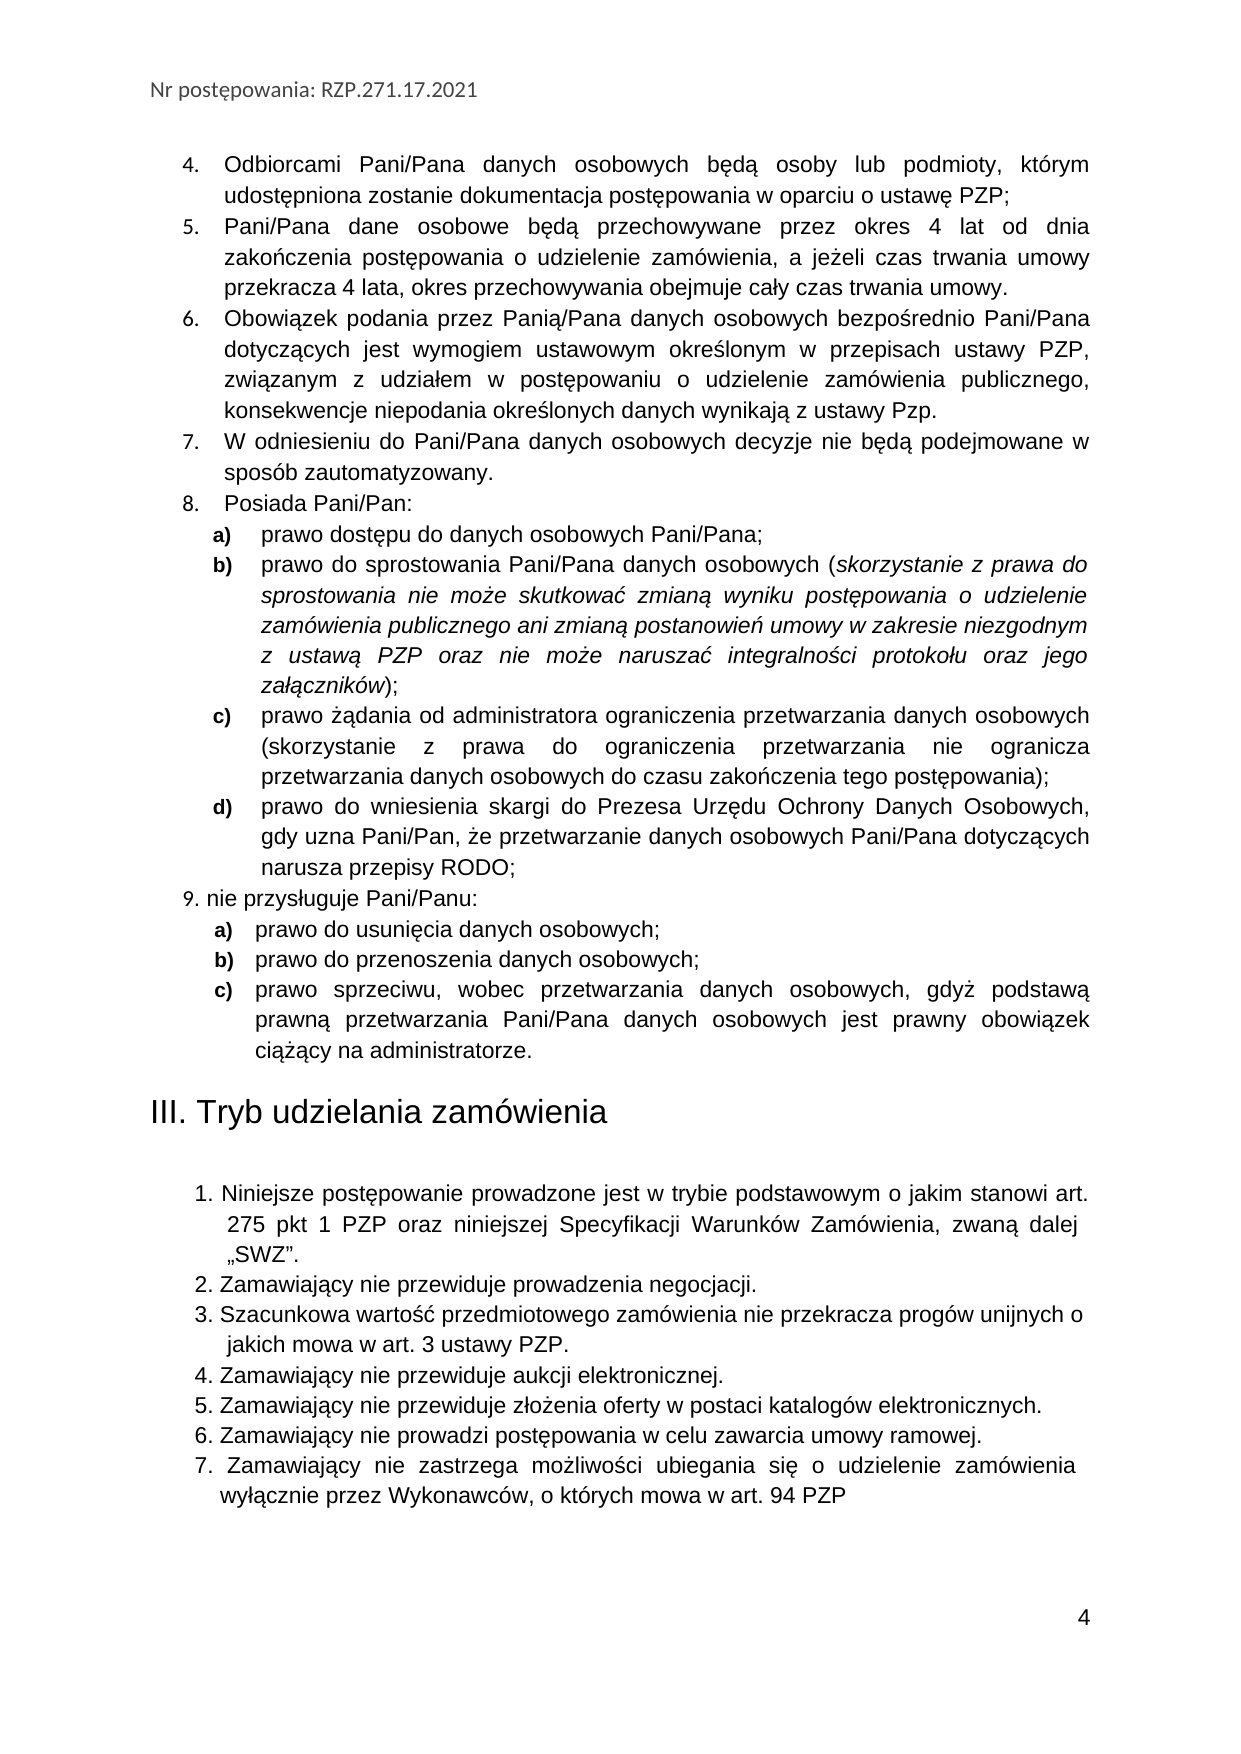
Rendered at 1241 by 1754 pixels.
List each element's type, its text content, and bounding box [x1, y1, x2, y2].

list Obowiązek podania przez Panią/Pana danych osobowych bezpośrednio Pani/Pana dotyczących jest wymogiem ustawowym określonym w przepisach ustawy PZP, związanym z udziałem w postępowaniu o udzielenie zamówienia publicznego, konsekwencje niepodania określonych danych wynikają z ustawy Pzp. [182, 304, 1090, 423]
list prawo do sprostowania Pani/Pana danych osobowych (skorzystanie z prawa do sprostowania nie może skutkować zmianą wyniku postępowania o udzielenie zamówienia publicznego ani zmianą postanowień umowy w zakresie niezgodnym z ustawą PZP oraz nie może naruszać integralności protokołu oraz jego załączników); [213, 551, 1090, 698]
text 3. Szacunkowa wartość przedmiotowego zamówienia nie przekracza progów unijnych o jakich mowa w art. 3 ustawy PZP. [194, 1301, 1090, 1358]
list prawo żądania od administratora ograniczenia przetwarzania danych osobowych (skorzystanie z prawa do ograniczenia przetwarzania nie ogranicza przetwarzania danych osobowych do czasu zakończenia tego postępowania); [213, 702, 1090, 789]
list prawo do przenoszenia danych osobowych; [214, 946, 1090, 972]
text 4. Zamawiający nie przewiduje aukcji elektronicznej. [194, 1362, 1090, 1388]
list prawo sprzeciwu, wobec przetwarzania danych osobowych, gdyż podstawą prawną przetwarzania Pani/Pana danych osobowych jest prawny obowiązek ciążący na administratorze. [214, 976, 1090, 1063]
list prawo do wniesienia skargi do Prezesa Urzędu Ochrony Danych Osobowych, gdy uzna Pani/Pan, że przetwarzanie danych osobowych Pani/Pana dotyczących narusza przepisy RODO; [213, 793, 1090, 880]
text 9. nie przysługuje Pani/Panu: [182, 884, 1090, 912]
list Posiada Pani/Pan: [182, 489, 1090, 517]
text 6. Zamawiający nie prowadzi postępowania w celu zawarcia umowy ramowej. [194, 1422, 1090, 1448]
subtitle III. Tryb udzielania zamówienia [150, 1092, 1090, 1130]
text 7. Zamawiający nie zastrzega możliwości ubiegania się o udzielenie zamówienia wyłącznie przez Wykonawców, o których mowa w art. 94 PZP [194, 1452, 1090, 1509]
text 1. Niniejsze postępowanie prowadzone jest w trybie podstawowym o jakim stanowi art. 275 pkt 1 PZP oraz niniejszej Specyfikacji Warunków Zamówienia, zwaną dalej „SWZ”. [194, 1180, 1090, 1267]
list prawo dostępu do danych osobowych Pani/Pana; [213, 521, 1090, 547]
text 5. Zamawiający nie przewiduje złożenia oferty w postaci katalogów elektronicznych. [194, 1392, 1090, 1418]
list prawo do usunięcia danych osobowych; [214, 916, 1090, 942]
list W odniesieniu do Pani/Pana danych osobowych decyzje nie będą podejmowane w sposób zautomatyzowany. [182, 427, 1090, 485]
text 2. Zamawiający nie przewiduje prowadzenia negocjacji. [194, 1271, 1090, 1297]
list Pani/Pana dane osobowe będą przechowywane przez okres 4 lat od dnia zakończenia postępowania o udzielenie zamówienia, a jeżeli czas trwania umowy przekracza 4 lata, okres przechowywania obejmuje cały czas trwania umowy. [182, 212, 1090, 301]
list Odbiorcami Pani/Pana danych osobowych będą osoby lub podmioty, którym udostępniona zostanie dokumentacja postępowania w oparciu o ustawę PZP; [182, 150, 1090, 208]
